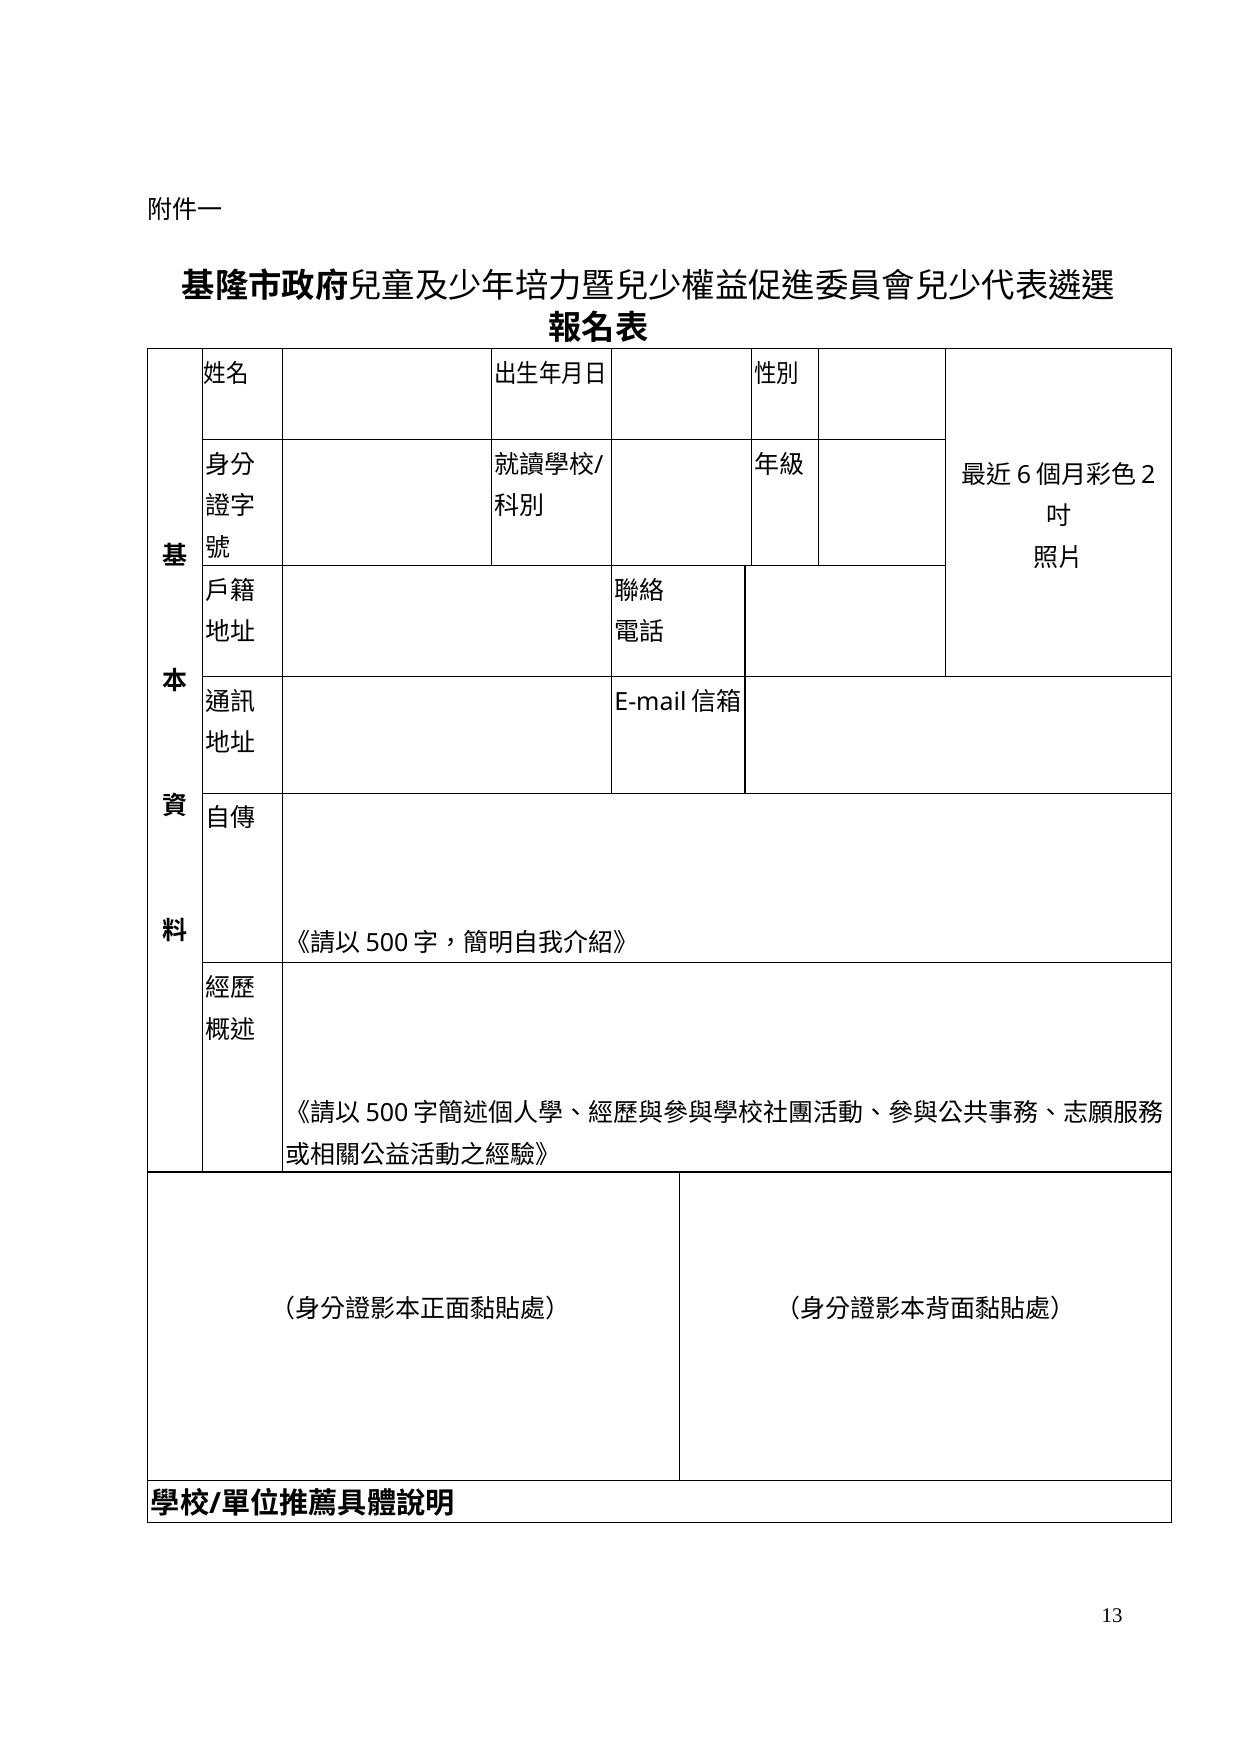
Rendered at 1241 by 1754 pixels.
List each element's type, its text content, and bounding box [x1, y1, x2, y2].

table_cell 就讀學校/科別 [492, 440, 611, 565]
table_header 姓名 [203, 349, 282, 439]
table_cell [746, 566, 945, 676]
table_cell [1172, 1171, 1181, 1479]
table_cell 自傳 [203, 794, 282, 962]
table_cell 身分證字號 [203, 440, 282, 565]
table_cell （身分證影本正面黏貼處） [148, 1173, 679, 1479]
table_header [283, 349, 491, 439]
table_cell [1172, 439, 1181, 565]
table_header 基 本 資 料 [148, 349, 202, 1171]
table_header [819, 349, 945, 439]
table_cell 通訊 地址 [203, 677, 282, 792]
table_cell [283, 677, 611, 792]
table_cell 經歷 概述 [203, 963, 282, 1171]
table_cell 戶籍 地址 [203, 566, 282, 676]
text 基隆市政府兒童及少年培力暨兒少權益促進委員會兒少代表遴選報名表 [74, 264, 1122, 348]
table_cell [1172, 793, 1181, 962]
table_cell [746, 677, 1171, 792]
table_cell 年級 [752, 440, 818, 565]
table_cell [283, 440, 491, 565]
table_cell E-mail信箱 [612, 677, 744, 792]
table_cell 《請以500字簡述個人學、經歷與參與學校社團活動、參與公共事務、志願服務或相關公益活動之經驗》 [283, 963, 1171, 1171]
table_header 性別 [752, 349, 818, 439]
table_cell 學校/單位推薦具體說明 [148, 1481, 1171, 1522]
table_header [1172, 348, 1181, 439]
table_cell （身分證影本背面黏貼處） [680, 1173, 1171, 1479]
table_cell [1172, 1480, 1181, 1522]
table_header 出生年月日 [492, 349, 611, 439]
table_cell 《請以500字，簡明自我介紹》 [283, 794, 1171, 962]
table_cell [1172, 676, 1181, 792]
table_header 最近6個月彩色2吋 照片 [946, 349, 1171, 676]
text 附件一 [148, 185, 1122, 227]
table_header [612, 349, 751, 439]
table_cell 聯絡 電話 [612, 566, 744, 676]
table_cell [1172, 565, 1181, 676]
table_cell [612, 440, 751, 565]
table_cell [819, 440, 945, 565]
table_cell [1172, 962, 1181, 1171]
table_cell [283, 566, 611, 676]
